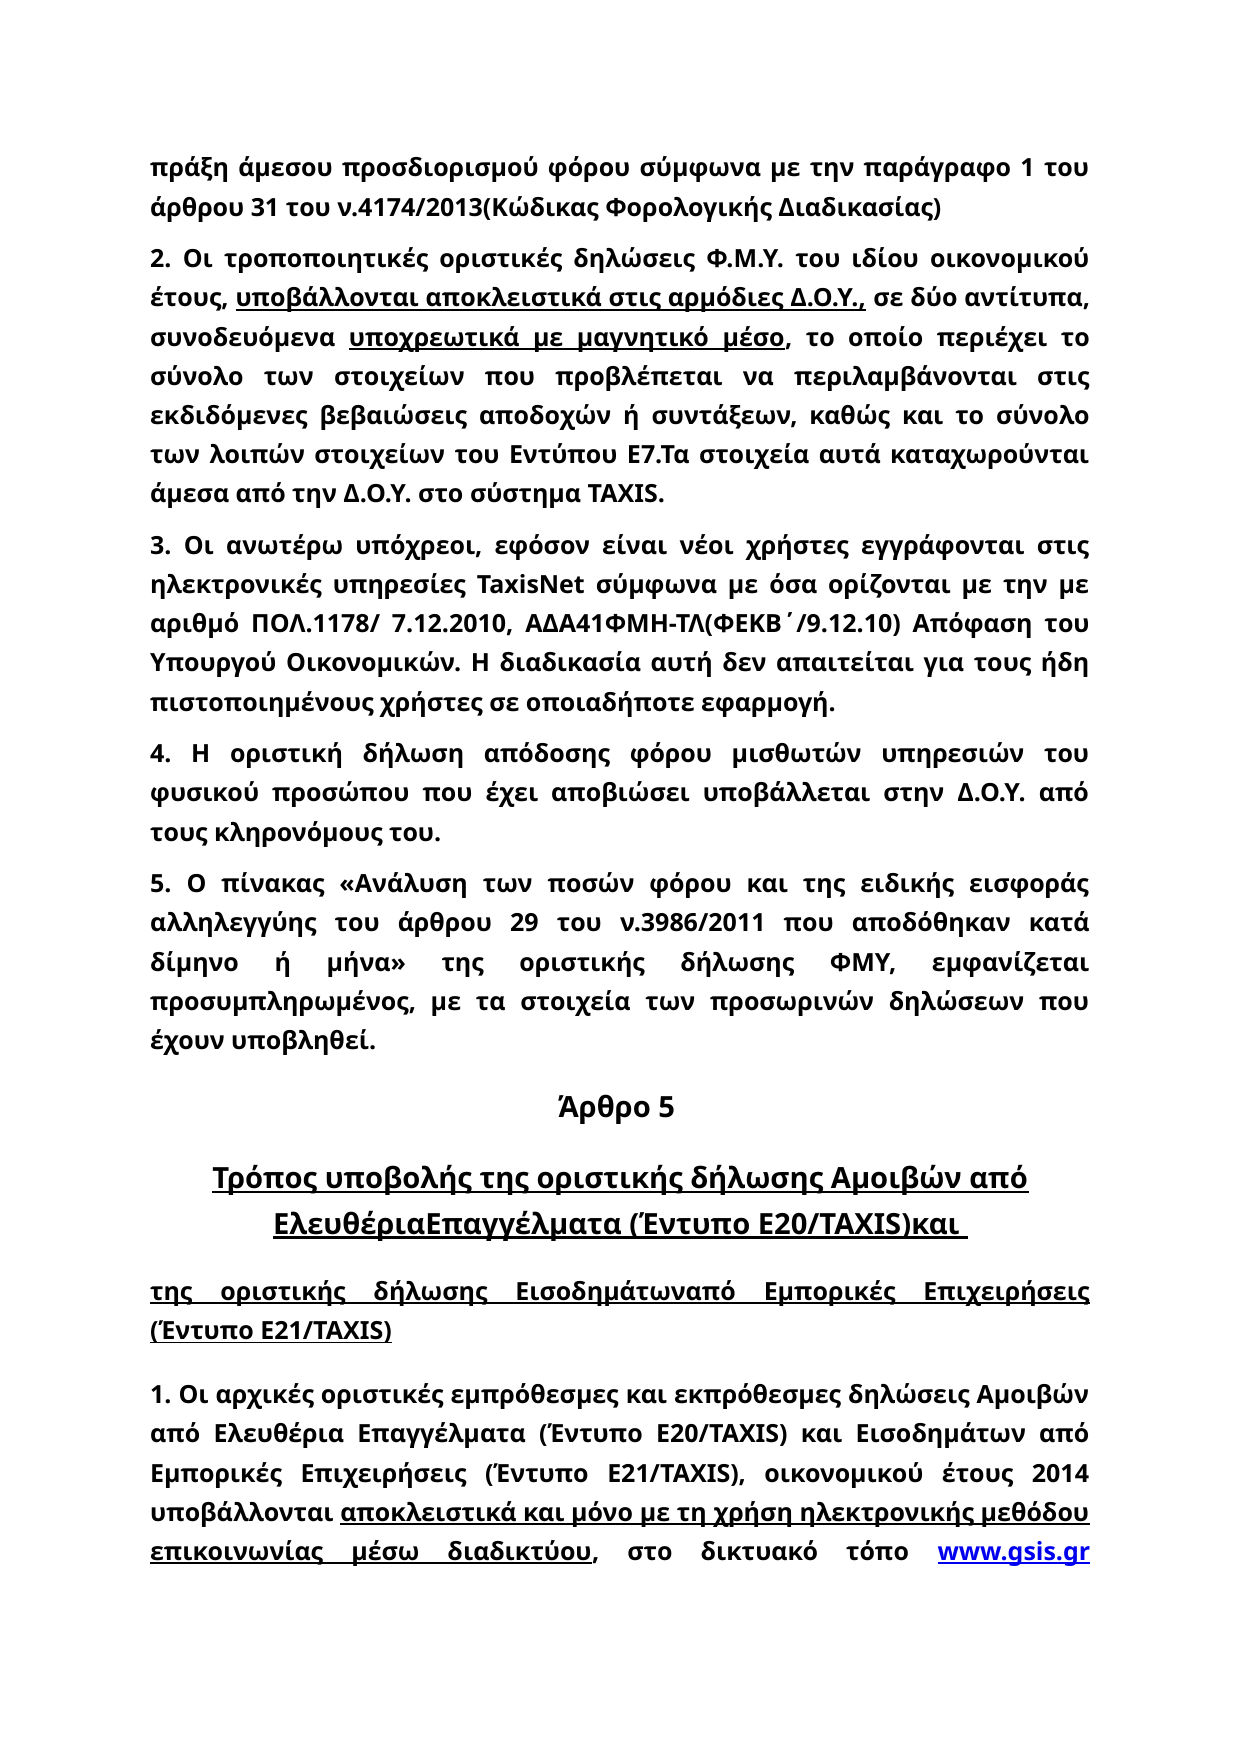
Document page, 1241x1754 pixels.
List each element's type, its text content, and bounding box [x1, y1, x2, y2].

text 4. Η οριστική δήλωση απόδοσης φόρου μισθωτών υπηρεσιών του φυσικού προσώπου που έχει αποβιώσει υποβάλλεται στην Δ.Ο.Υ. από τους κληρονόμους του. [150, 736, 1090, 848]
text 3. Οι ανωτέρω υπόχρεοι, εφόσον είναι νέοι χρήστες εγγράφονται στις ηλεκτρονικές υπηρεσίες TaxisNet σύμφωνα με όσα ορίζονται με την με αριθμό ΠΟΛ.1178/ 7.12.2010, ΑΔΑ41ΦΜΗ-ΤΛ(ΦΕΚΒ΄/9.12.10) Απόφαση του Υπουργού Οικονομικών. Η διαδικασία αυτή δεν απαιτείται για τους ήδη πιστοποιημένους χρήστες σε οποιαδήποτε εφαρμογή. [150, 527, 1090, 718]
text 1. Οι αρχικές οριστικές εμπρόθεσμες και εκπρόθεσμες δηλώσεις Αμοιβών από Ελευθέρια Επαγγέλματα (Έντυπο Ε20/TAXIS) και Εισοδημάτων από Εμπορικές Επιχειρήσεις (Έντυπο Ε21/TAXIS), οικονομικού έτους 2014 υποβάλλονται αποκλειστικά και μόνο με τη χρήση ηλεκτρονικής μεθόδου επικοινωνίας μέσω διαδικτύου, στο δικτυακό τόπο www.gsis.gr [150, 1377, 1090, 1568]
text 5. Ο πίνακας «Ανάλυση των ποσών φόρου και της ειδικής εισφοράς αλληλεγγύης του άρθρου 29 του ν.3986/2011 που αποδόθηκαν κατά δίμηνο ή μήνα» της οριστικής δήλωσης ΦΜΥ, εμφανίζεται προσυμπληρωμένος, με τα στοιχεία των προσωρινών δηλώσεων που έχουν υποβληθεί. [150, 866, 1090, 1057]
subtitle Τρόπος υποβολής της οριστικής δήλωσης Αμοιβών από ΕλευθέριαΕπαγγέλματα (Έντυπο Ε20/TAXIS)και [150, 1157, 1090, 1243]
text πράξη άμεσου προσδιορισμού φόρου σύμφωνα με την παράγραφο 1 του άρθρου 31 του ν.4174/2013(Κώδικας Φορολογικής Διαδικασίας) [150, 150, 1090, 223]
text 2. Οι τροποποιητικές οριστικές δηλώσεις Φ.Μ.Υ. του ιδίου οικονομικού έτους, υποβάλλονται αποκλειστικά στις αρμόδιες Δ.Ο.Υ., σε δύο αντίτυπα, συνοδευόμενα υποχρεωτικά με μαγνητικό μέσο, το οποίο περιέχει το σύνολο των στοιχείων που προβλέπεται να περιλαμβάνονται στις εκδιδόμενες βεβαιώσεις αποδοχών ή συντάξεων, καθώς και το σύνολο των λοιπών στοιχείων του Εντύπου Ε7.Τα στοιχεία αυτά καταχωρούνται άμεσα από την Δ.Ο.Υ. στο σύστημα TAXIS. [150, 241, 1090, 510]
text (Έντυπο Ε21/TAXIS) [150, 1304, 1090, 1347]
text της οριστικής δήλωσης Εισοδημάτωναπό Εμπορικές Επιχειρήσεις [150, 1273, 1090, 1302]
subtitle Άρθρο 5 [150, 1087, 1090, 1126]
